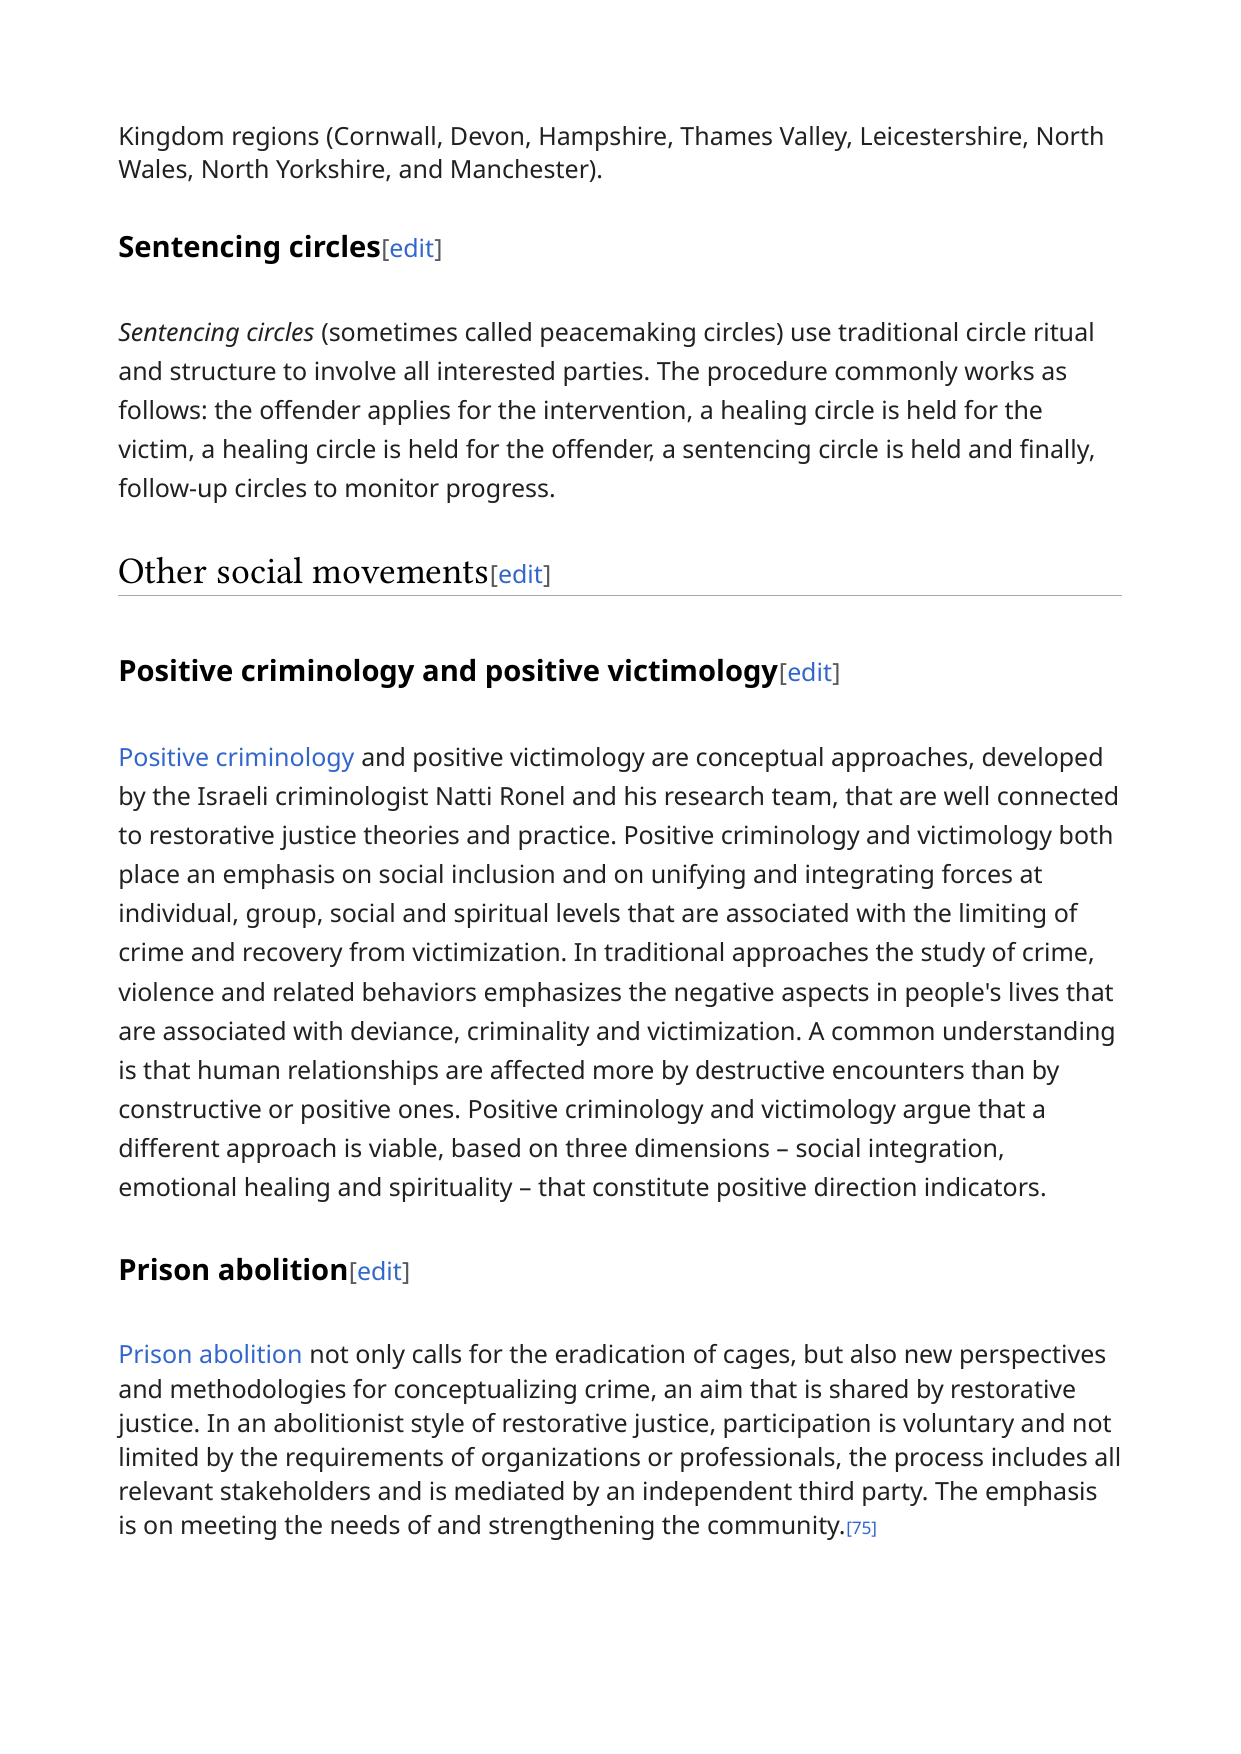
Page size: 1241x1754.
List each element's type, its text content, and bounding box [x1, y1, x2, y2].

subtitle Positive criminology and positive victimology[edit] [118, 651, 1122, 690]
text Prison abolition not only calls for the eradication of cages, but also new perspectives and methodologies for conceptualizing crime, an aim that is shared by restorative justice. In an abolitionist style of restorative justice, participation is voluntary and not limited by the requirements of organizations or professionals, the process includes all relevant stakeholders and is mediated by an independent third party. The emphasis is on meeting the needs of and strengthening the community.[75] [118, 1337, 1122, 1542]
text Kingdom regions (Cornwall, Devon, Hampshire, Thames Valley, Leicestershire, North Wales, North Yorkshire, and Manchester). [118, 118, 1122, 186]
subtitle Prison abolition[edit] [118, 1249, 1122, 1288]
subtitle Other social movements[edit] [118, 550, 1122, 595]
text Sentencing circles (sometimes called peacemaking circles) use traditional circle ritual and structure to involve all interested parties. The procedure commonly works as follows: the offender applies for the intervention, a healing circle is held for the victim, a healing circle is held for the offender, a sentencing circle is held and finally, follow-up circles to monitor progress. [118, 314, 1122, 505]
subtitle Sentencing circles[edit] [118, 226, 1122, 266]
text Positive criminology and positive victimology are conceptual approaches, developed by the Israeli criminologist Natti Ronel and his research team, that are well connected to restorative justice theories and practice. Positive criminology and victimology both place an emphasis on social inclusion and on unifying and integrating forces at individual, group, social and spiritual levels that are associated with the limiting of crime and recovery from victimization. In traditional approaches the study of crime, violence and related behaviors emphasizes the negative aspects in people's lives that are associated with deviance, criminality and victimization. A common understanding is that human relationships are affected more by destructive encounters than by constructive or positive ones. Positive criminology and victimology argue that a different approach is viable, based on three dimensions – social integration, emotional healing and spirituality – that constitute positive direction indicators. [118, 739, 1122, 1204]
